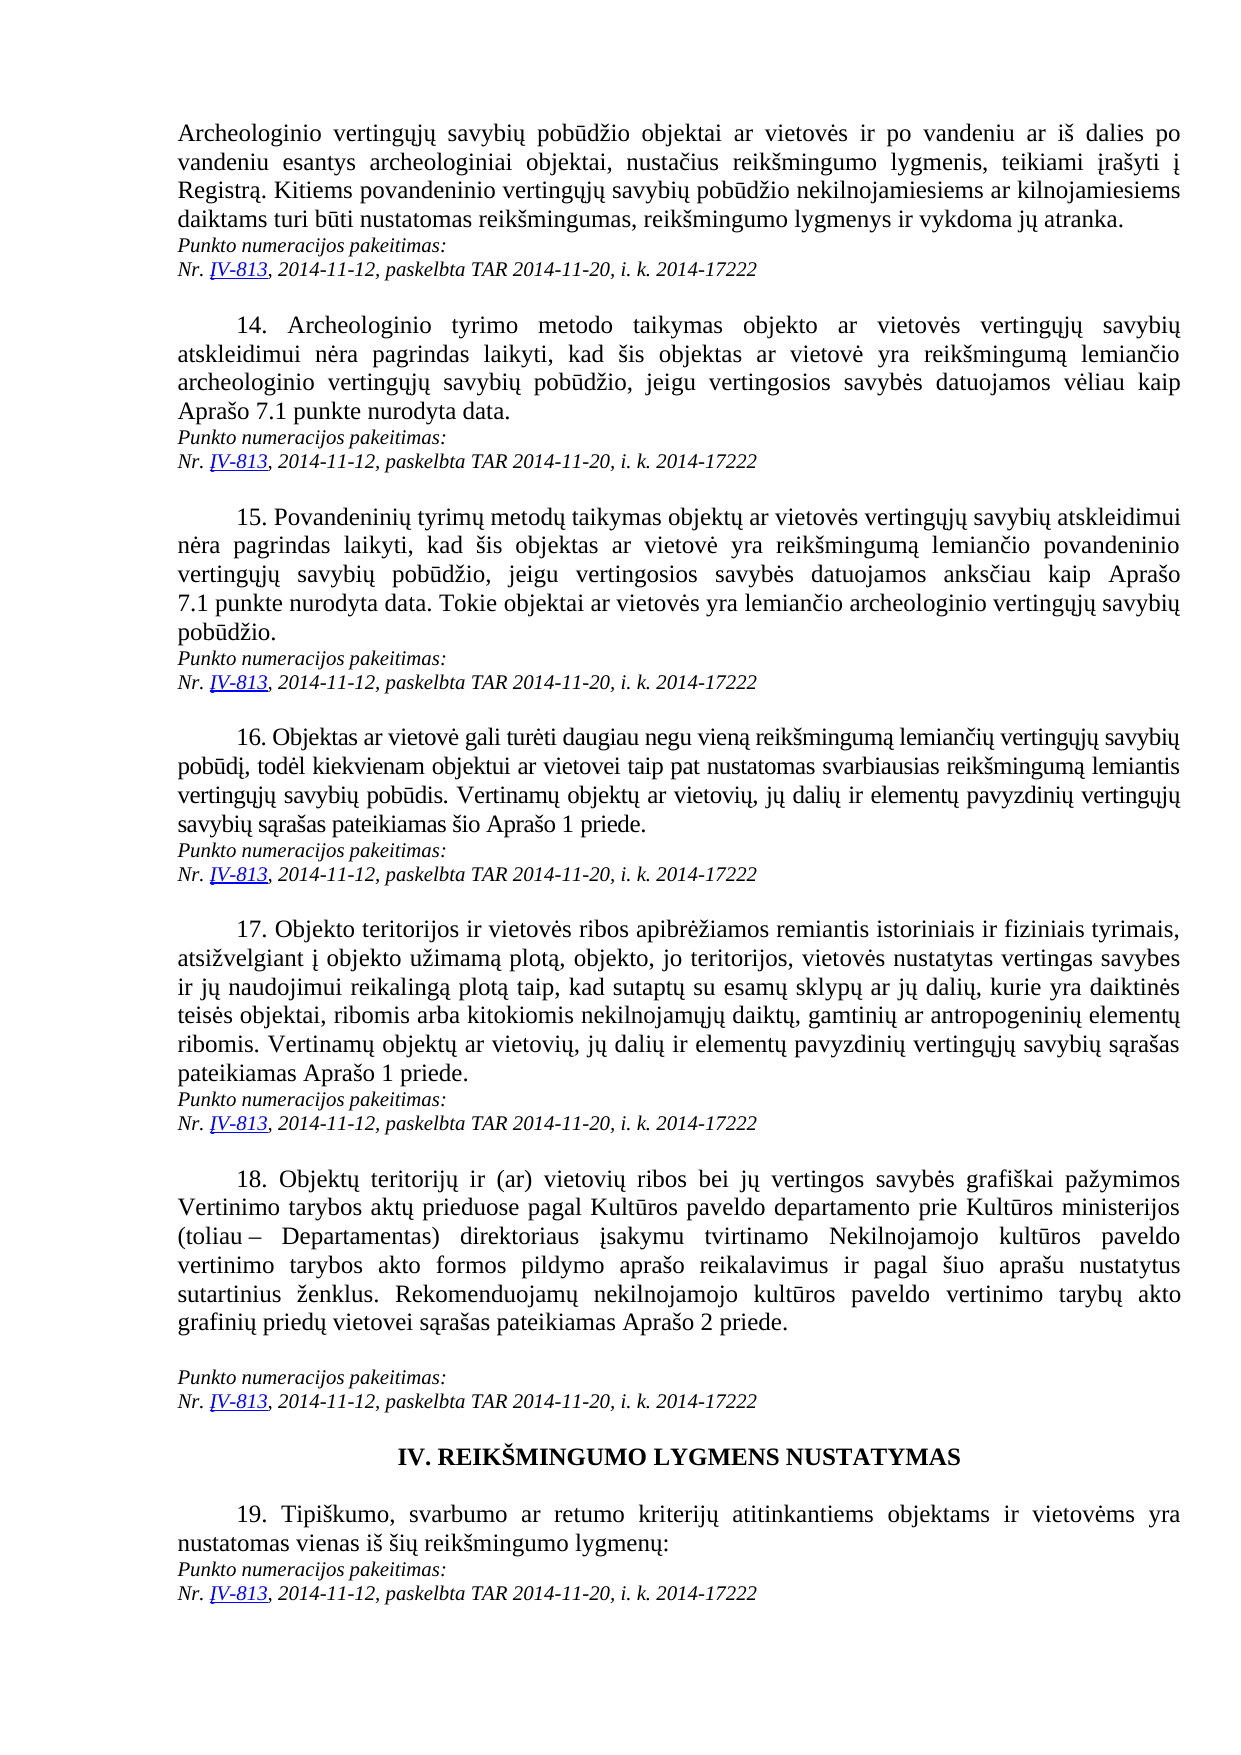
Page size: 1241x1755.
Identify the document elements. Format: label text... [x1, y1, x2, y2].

text Nr. ĮV-813, 2014-11-12, paskelbta TAR 2014-11-20, i. k. 2014-17222 [177, 1389, 1181, 1413]
text 15. Povandeninių tyrimų metodų taikymas objektų ar vietovės vertingųjų savybių atskleidimui nėra pagrindas laikyti, kad šis objektas ar vietovė yra reikšmingumą lemiančio povandeninio vertingųjų savybių pobūdžio, jeigu vertingosios savybės datuojamos anksčiau kaip Aprašo 7.1 punkte nurodyta data. Tokie objektai ar vietovės yra lemiančio archeologinio vertingųjų savybių pobūdžio. [177, 502, 1181, 646]
text Archeologinio vertingųjų savybių pobūdžio objektai ar vietovės ir po vandeniu ar iš dalies po vandeniu esantys archeologiniai objektai, nustačius reikšmingumo lygmenis, teikiami įrašyti į Registrą. Kitiems povandeninio vertingųjų savybių pobūdžio nekilnojamiesiems ar kilnojamiesiems daiktams turi būti nustatomas reikšmingumas, reikšmingumo lygmenys ir vykdoma jų atranka. [177, 118, 1181, 233]
text 18. Objektų teritorijų ir (ar) vietovių ribos bei jų vertingos savybės grafiškai pažymimos Vertinimo tarybos aktų prieduose pagal Kultūros paveldo departamento prie Kultūros ministerijos (toliau – Departamentas) direktoriaus įsakymu tvirtinamo Nekilnojamojo kultūros paveldo vertinimo tarybos akto formos pildymo aprašo reikalavimus ir pagal šiuo aprašu nustatytus sutartinius ženklus. Rekomenduojamų nekilnojamojo kultūros paveldo vertinimo tarybų akto grafinių priedų vietovei sąrašas pateikiamas Aprašo 2 priede. [177, 1164, 1181, 1336]
text Punkto numeracijos pakeitimas: [177, 1365, 1181, 1389]
text Nr. ĮV-813, 2014-11-12, paskelbta TAR 2014-11-20, i. k. 2014-17222 [177, 449, 1181, 473]
text Punkto numeracijos pakeitimas: [177, 233, 1181, 257]
text Punkto numeracijos pakeitimas: [177, 837, 1181, 862]
text IV. REIKŠMINGUMO LYGMENS NUSTATYMAS [177, 1442, 1181, 1471]
text 19. Tipiškumo, svarbumo ar retumo kriterijų atitinkantiems objektams ir vietovėms yra nustatomas vienas iš šių reikšmingumo lygmenų: [177, 1499, 1181, 1557]
text 16. Objektas ar vietovė gali turėti daugiau negu vieną reikšmingumą lemiančių vertingųjų savybių pobūdį, todėl kiekvienam objektui ar vietovei taip pat nustatomas svarbiausias reikšmingumą lemiantis vertingųjų savybių pobūdis. Vertinamų objektų ar vietovių, jų dalių ir elementų pavyzdinių vertingųjų savybių sąrašas pateikiamas šio Aprašo 1 priede. [177, 722, 1181, 837]
text Punkto numeracijos pakeitimas: [177, 1087, 1181, 1111]
text Punkto numeracijos pakeitimas: [177, 646, 1181, 670]
text Nr. ĮV-813, 2014-11-12, paskelbta TAR 2014-11-20, i. k. 2014-17222 [177, 1581, 1181, 1605]
text 17. Objekto teritorijos ir vietovės ribos apibrėžiamos remiantis istoriniais ir fiziniais tyrimais, atsižvelgiant į objekto užimamą plotą, objekto, jo teritorijos, vietovės nustatytas vertingas savybes ir jų naudojimui reikalingą plotą taip, kad sutaptų su esamų sklypų ar jų dalių, kurie yra daiktinės teisės objektai, ribomis arba kitokiomis nekilnojamųjų daiktų, gamtinių ar antropogeninių elementų ribomis. Vertinamų objektų ar vietovių, jų dalių ir elementų pavyzdinių vertingųjų savybių sąrašas pateikiamas Aprašo 1 priede. [177, 914, 1181, 1087]
text Punkto numeracijos pakeitimas: [177, 425, 1181, 449]
text Punkto numeracijos pakeitimas: [177, 1557, 1181, 1581]
text Nr. ĮV-813, 2014-11-12, paskelbta TAR 2014-11-20, i. k. 2014-17222 [177, 257, 1181, 281]
text 14. Archeologinio tyrimo metodo taikymas objekto ar vietovės vertingųjų savybių atskleidimui nėra pagrindas laikyti, kad šis objektas ar vietovė yra reikšmingumą lemiančio archeologinio vertingųjų savybių pobūdžio, jeigu vertingosios savybės datuojamos vėliau kaip Aprašo 7.1 punkte nurodyta data. [177, 310, 1181, 425]
text Nr. ĮV-813, 2014-11-12, paskelbta TAR 2014-11-20, i. k. 2014-17222 [177, 862, 1181, 886]
text Nr. ĮV-813, 2014-11-12, paskelbta TAR 2014-11-20, i. k. 2014-17222 [177, 1111, 1181, 1135]
text Nr. ĮV-813, 2014-11-12, paskelbta TAR 2014-11-20, i. k. 2014-17222 [177, 670, 1181, 694]
